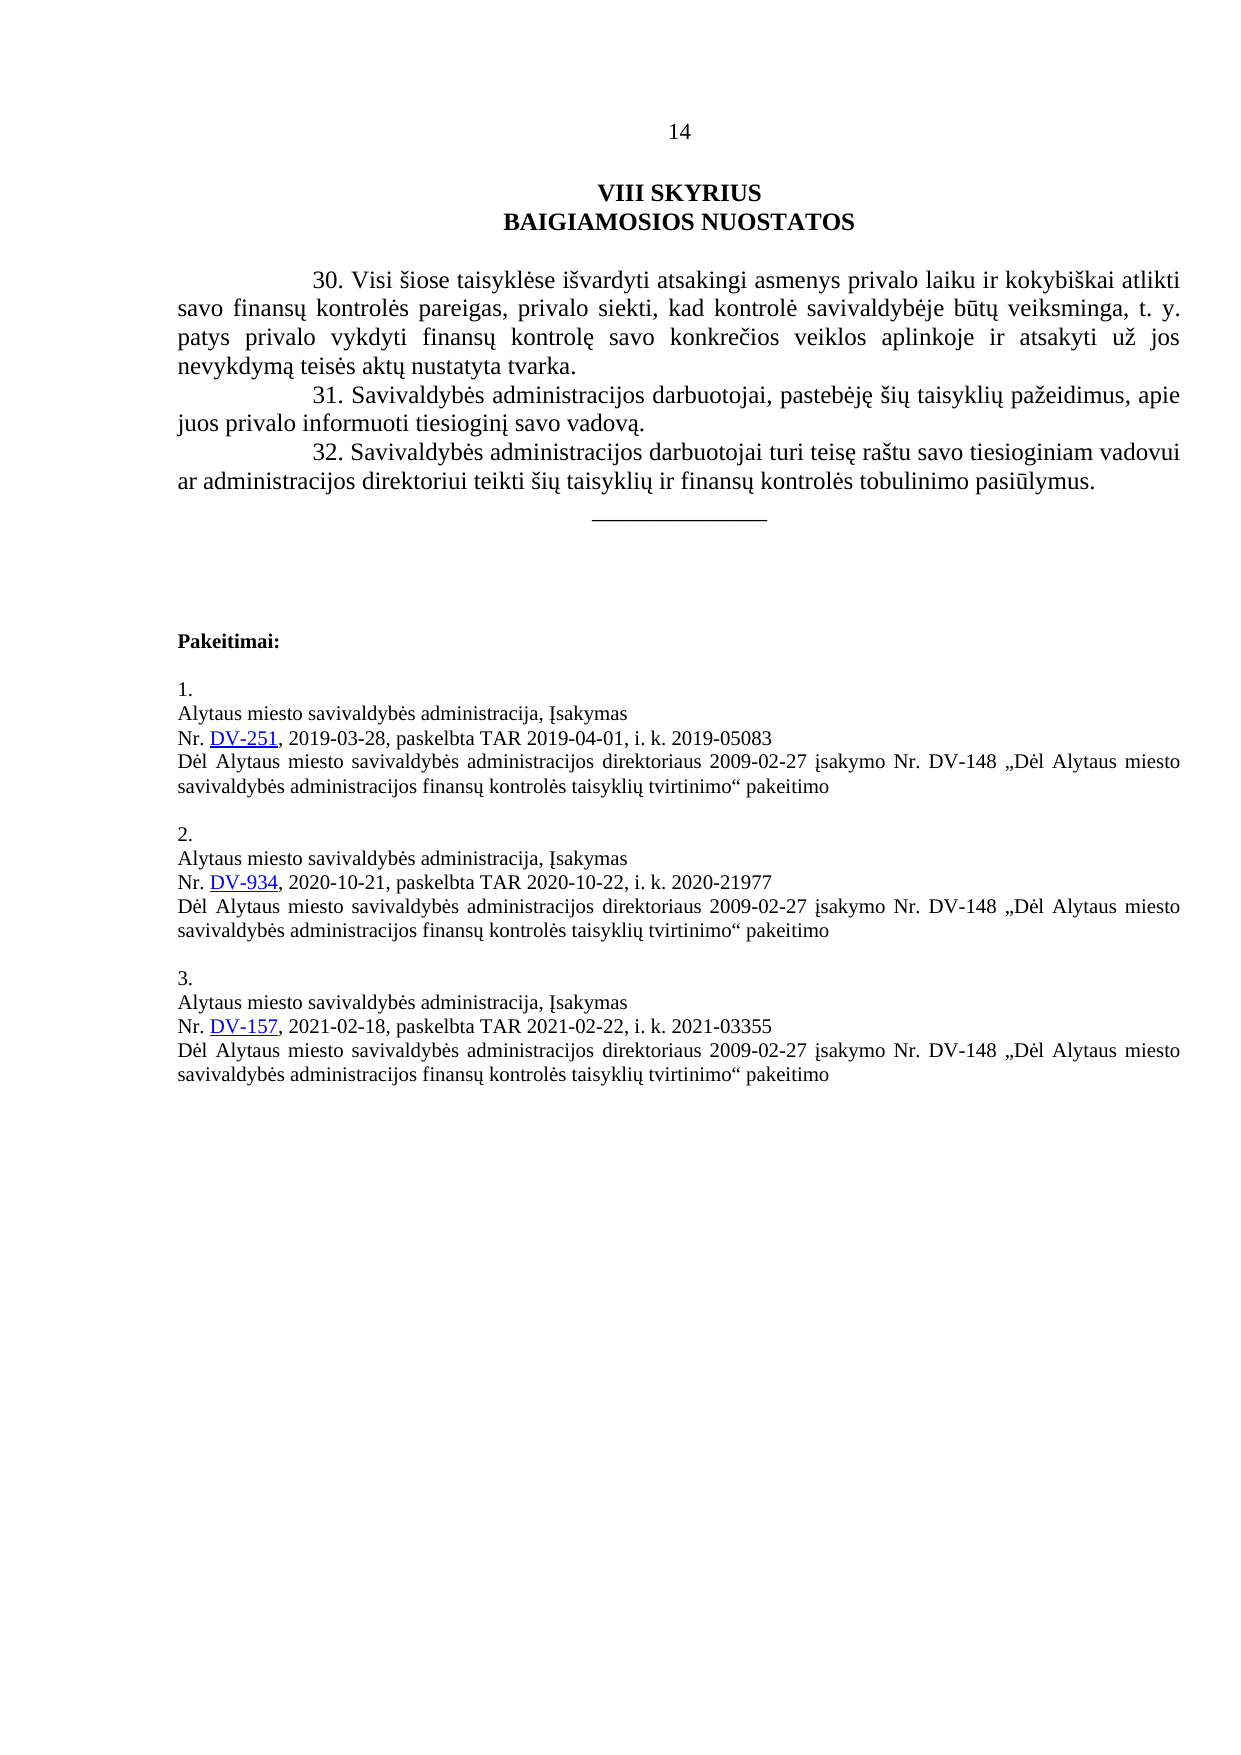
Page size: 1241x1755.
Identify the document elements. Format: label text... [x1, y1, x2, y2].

text Pakeitimai: [177, 629, 1181, 653]
text 2. [177, 822, 1181, 846]
text Dėl Alytaus miesto savivaldybės administracijos direktoriaus 2009-02-27 įsakymo Nr. DV-148 „Dėl Alytaus miesto savivaldybės administracijos finansų kontrolės taisyklių tvirtinimo“ pakeitimo [177, 1038, 1181, 1086]
text VIII SKYRIUS [177, 178, 1181, 207]
text Alytaus miesto savivaldybės administracija, Įsakymas [177, 846, 1181, 870]
text BAIGIAMOSIOS NUOSTATOS [177, 207, 1181, 236]
text Alytaus miesto savivaldybės administracija, Įsakymas [177, 701, 1181, 725]
text 1. [177, 677, 1181, 701]
text Alytaus miesto savivaldybės administracija, Įsakymas [177, 990, 1181, 1014]
text 32. Savivaldybės administracijos darbuotojai turi teisę raštu savo tiesioginiam vadovui ar administracijos direktoriui teikti šių taisyklių ir finansų kontrolės tobulinimo pasiūlymus. [177, 437, 1181, 495]
text 31. Savivaldybės administracijos darbuotojai, pastebėję šių taisyklių pažeidimus, apie juos privalo informuoti tiesioginį savo vadovą. [177, 380, 1181, 437]
text Nr. DV-157, 2021-02-18, paskelbta TAR 2021-02-22, i. k. 2021-03355 [177, 1014, 1181, 1038]
text Nr. DV-934, 2020-10-21, paskelbta TAR 2020-10-22, i. k. 2020-21977 [177, 870, 1181, 894]
text 30. Visi šiose taisyklėse išvardyti atsakingi asmenys privalo laiku ir kokybiškai atlikti savo finansų kontrolės pareigas, privalo siekti, kad kontrolė savivaldybėje būtų veiksminga, t. y. patys privalo vykdyti finansų kontrolę savo konkrečios veiklos aplinkoje ir atsakyti už jos nevykdymą teisės aktų nustatyta tvarka. [177, 265, 1181, 380]
text ______________ [177, 495, 1181, 523]
text Dėl Alytaus miesto savivaldybės administracijos direktoriaus 2009-02-27 įsakymo Nr. DV-148 „Dėl Alytaus miesto savivaldybės administracijos finansų kontrolės taisyklių tvirtinimo“ pakeitimo [177, 894, 1181, 942]
text 3. [177, 966, 1181, 990]
text Nr. DV-251, 2019-03-28, paskelbta TAR 2019-04-01, i. k. 2019-05083 [177, 725, 1181, 749]
text Dėl Alytaus miesto savivaldybės administracijos direktoriaus 2009-02-27 įsakymo Nr. DV-148 „Dėl Alytaus miesto savivaldybės administracijos finansų kontrolės taisyklių tvirtinimo“ pakeitimo [177, 749, 1181, 798]
